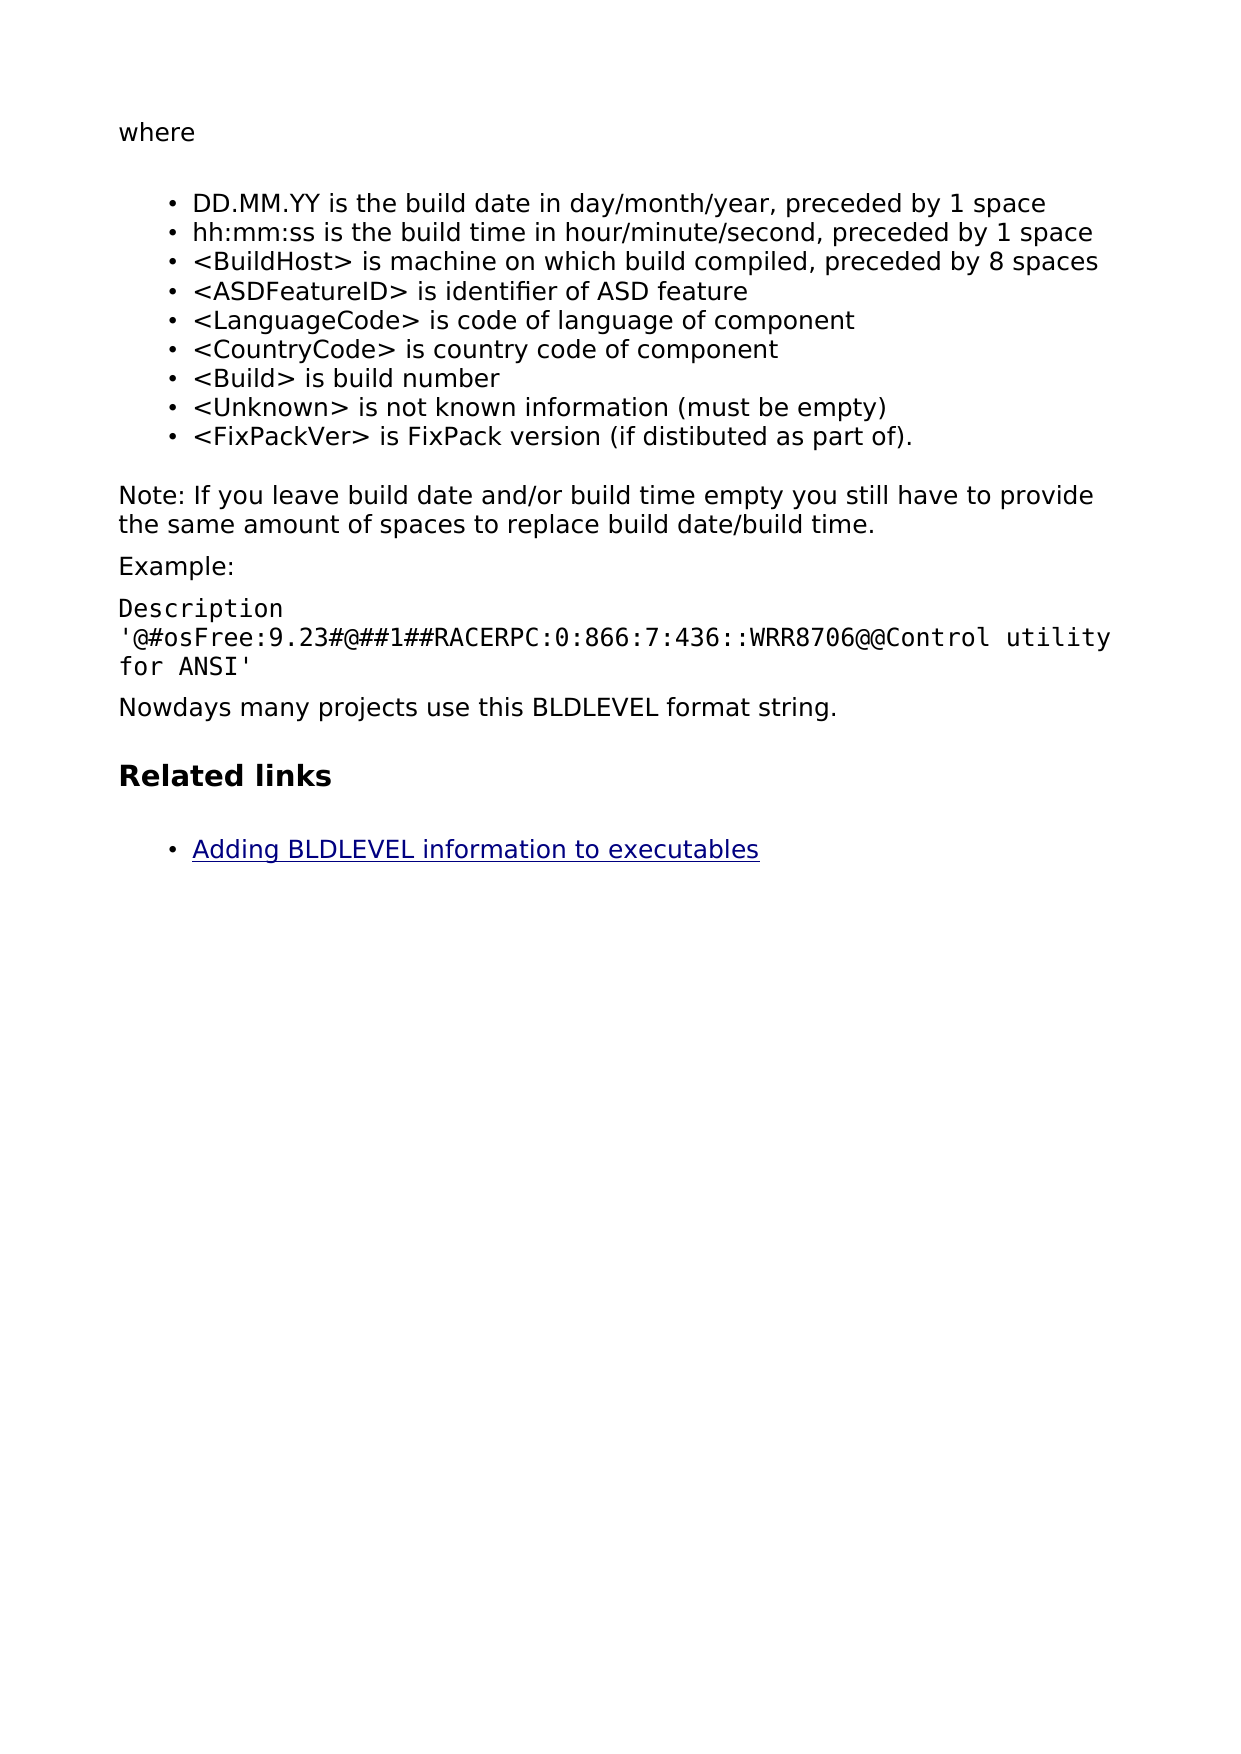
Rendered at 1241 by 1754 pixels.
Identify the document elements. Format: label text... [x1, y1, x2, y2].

list <LanguageCode> is code of language of component [177, 306, 1122, 335]
text where [118, 118, 1122, 147]
text Note: If you leave build date and/or build time empty you still have to provide the same amount of spaces to replace build date/build time. [118, 481, 1122, 539]
list hh:mm:ss is the build time in hour/minute/second, preceded by 1 space [177, 218, 1122, 248]
list <Build> is build number [177, 364, 1122, 393]
list <ASDFeatureID> is identifier of ASD feature [177, 277, 1122, 306]
text Description '@#osFree:9.23#@##1##RACERPC:0:866:7:436::WRR8706@@Control utility for ANSI' [118, 594, 1122, 681]
text Example: [118, 552, 1122, 581]
list <CountryCode> is country code of component [177, 335, 1122, 364]
list DD.MM.YY is the build date in day/month/year, preceded by 1 space [177, 189, 1122, 218]
subtitle Related links [118, 760, 1122, 794]
list <Unknown> is not known information (must be empty) [177, 393, 1122, 423]
text Nowdays many projects use this BLDLEVEL format string. [118, 693, 1122, 722]
list <BuildHost> is machine on which build compiled, preceded by 8 spaces [177, 248, 1122, 277]
list Adding BLDLEVEL information to executables [177, 836, 1122, 865]
list <FixPackVer> is FixPack version (if distibuted as part of). [177, 423, 1122, 452]
